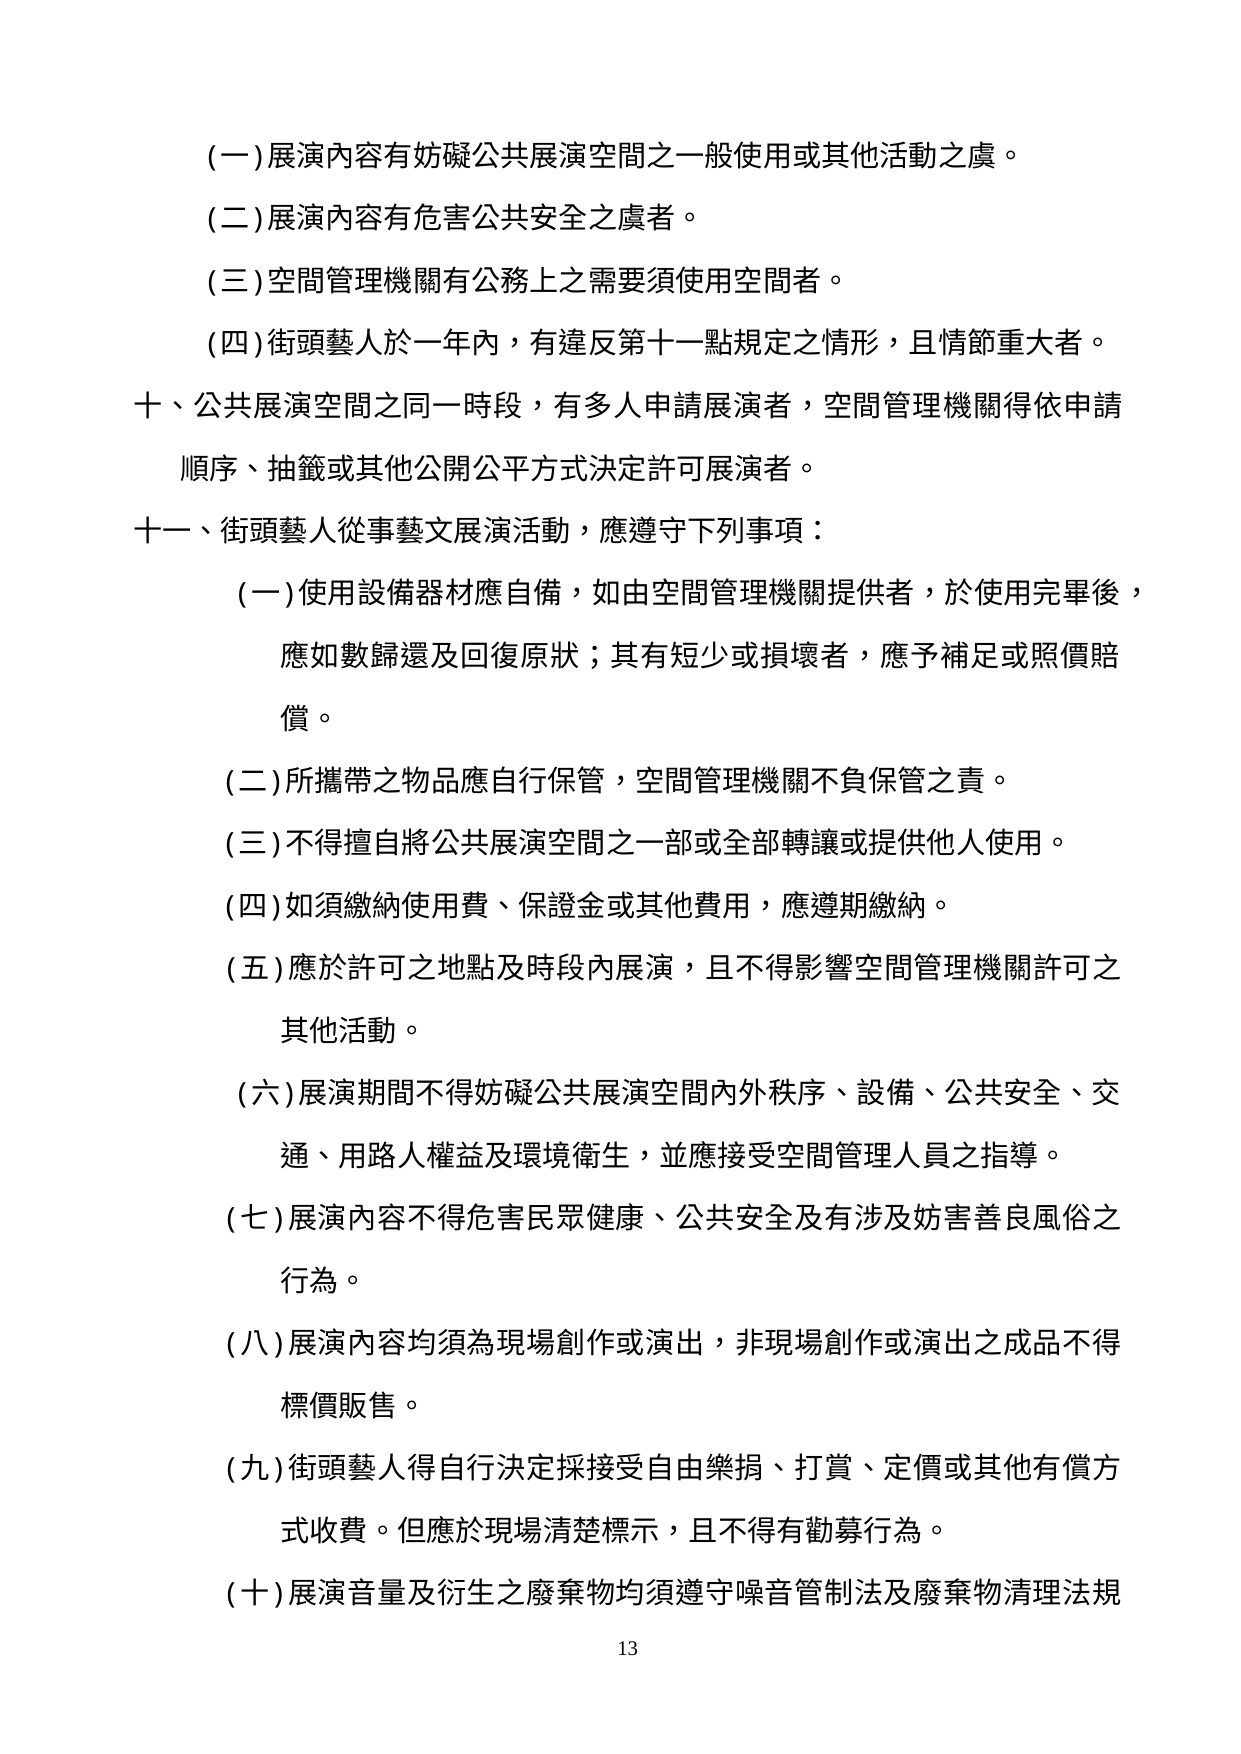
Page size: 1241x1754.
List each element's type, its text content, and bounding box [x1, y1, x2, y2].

text (九)街頭藝人得自行決定採接受自由樂捐、打賞、定價或其他有償方式收費。但應於現場清楚標示，且不得有勸募行為。 [162, 1425, 1122, 1550]
text (一)使用設備器材應自備，如由空間管理機關提供者，於使用完畢後，應如數歸還及回復原狀；其有短少或損壞者，應予補足或照價賠償。 [162, 550, 1122, 737]
text (八)展演內容均須為現場創作或演出，非現場創作或演出之成品不得標價販售。 [162, 1300, 1122, 1425]
text (六)展演期間不得妨礙公共展演空間內外秩序、設備、公共安全、交通、用路人權益及環境衛生，並應接受空間管理人員之指導。 [162, 1050, 1122, 1175]
text (四)如須繳納使用費、保證金或其他費用，應遵期繳納。 [162, 862, 1122, 925]
text (三)不得擅自將公共展演空間之一部或全部轉讓或提供他人使用。 [162, 800, 1122, 862]
text (四)街頭藝人於一年內，有違反第十一點規定之情形，且情節重大者。 [133, 300, 1122, 362]
text (五)應於許可之地點及時段內展演，且不得影響空間管理機關許可之其他活動。 [162, 925, 1122, 1050]
text 十一、街頭藝人從事藝文展演活動，應遵守下列事項： [133, 487, 1122, 550]
text (三)空間管理機關有公務上之需要須使用空間者。 [133, 237, 1122, 300]
text (十)展演音量及衍生之廢棄物均須遵守噪音管制法及廢棄物清理法規 [162, 1550, 1122, 1612]
text (二)所攜帶之物品應自行保管，空間管理機關不負保管之責。 [162, 737, 1122, 800]
text 十、公共展演空間之同一時段，有多人申請展演者，空間管理機關得依申請順序、抽籤或其他公開公平方式決定許可展演者。 [133, 362, 1122, 487]
text (二)展演內容有危害公共安全之虞者。 [133, 175, 1122, 237]
text (一)展演內容有妨礙公共展演空間之一般使用或其他活動之虞。 [133, 112, 1122, 175]
text (七)展演內容不得危害民眾健康、公共安全及有涉及妨害善良風俗之行為。 [162, 1175, 1122, 1300]
